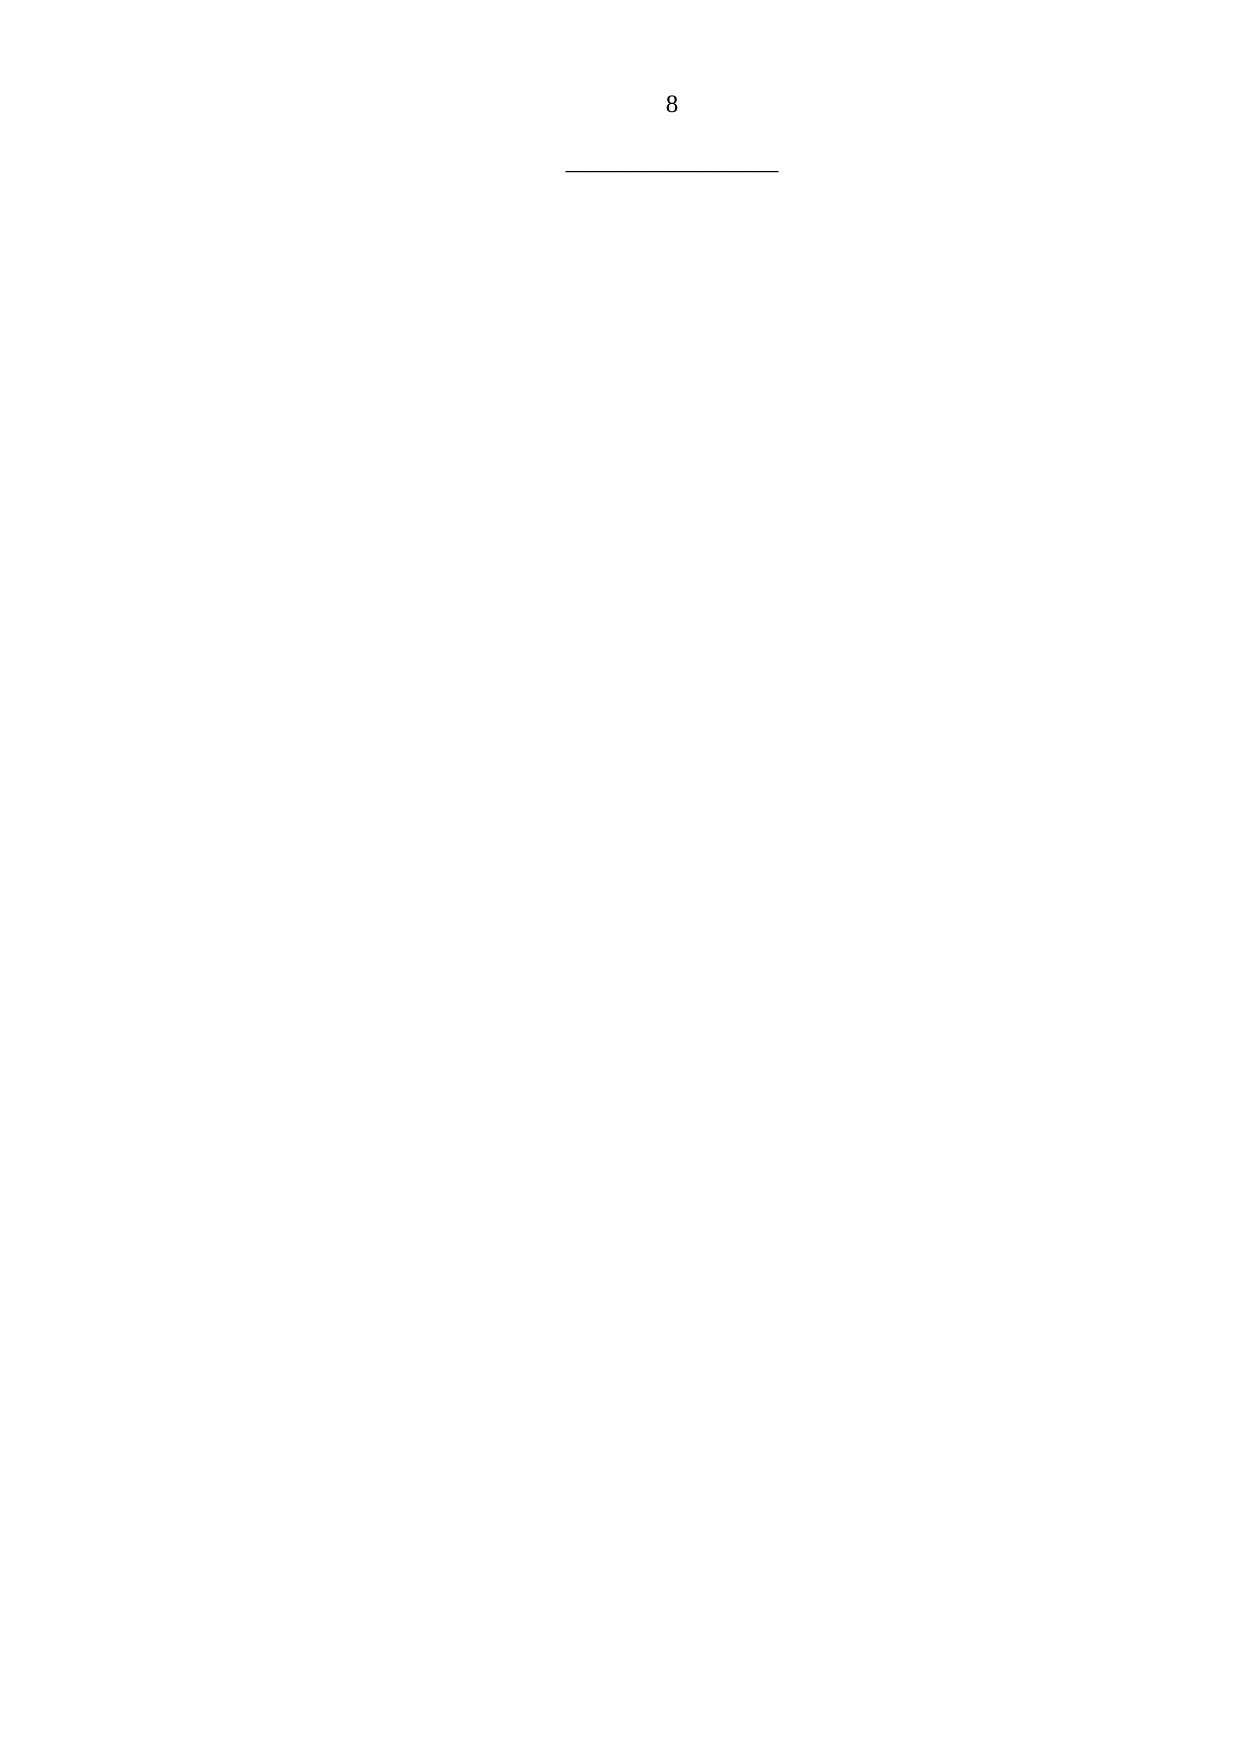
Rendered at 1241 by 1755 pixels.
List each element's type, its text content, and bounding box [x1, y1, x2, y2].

text _________________ [177, 146, 1167, 175]
